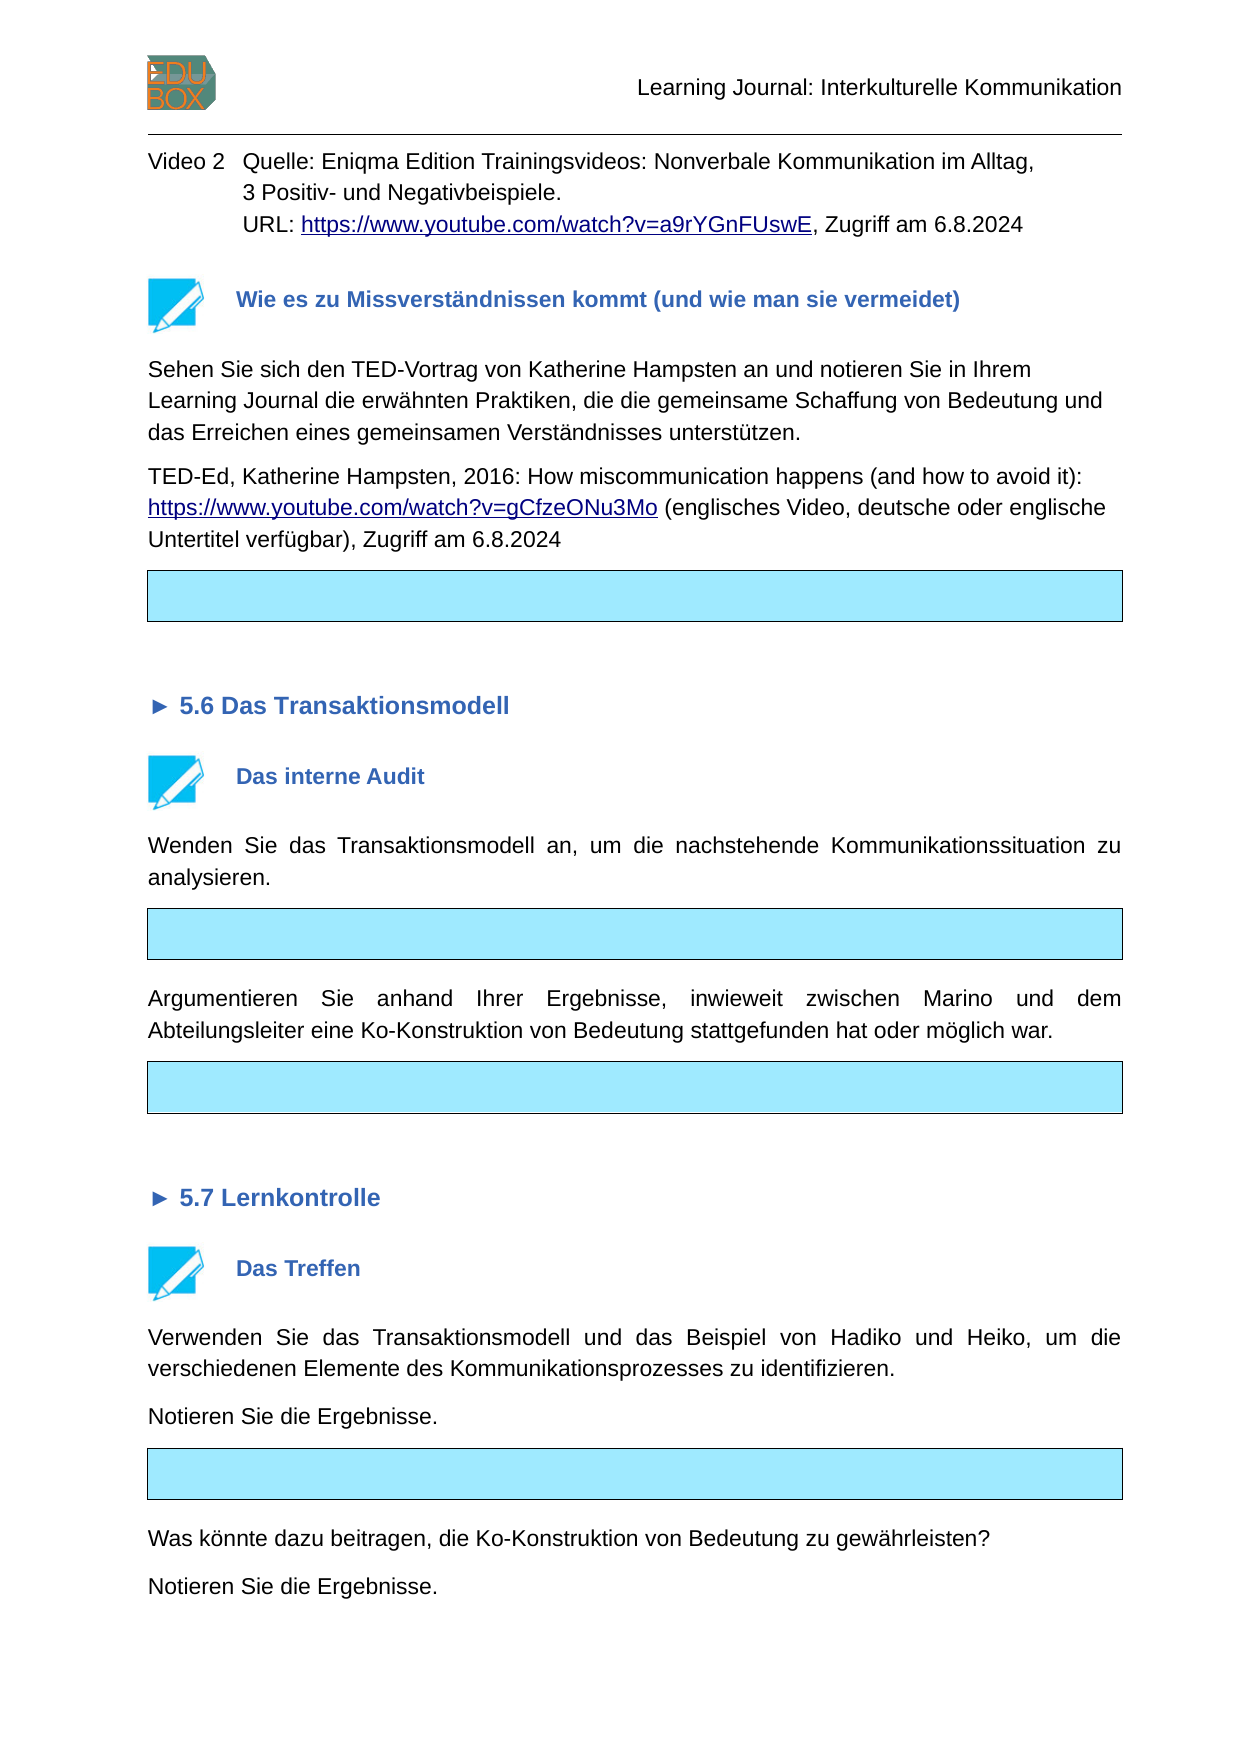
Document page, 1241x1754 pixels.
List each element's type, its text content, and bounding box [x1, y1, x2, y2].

text https://www.youtube.com/watch?v=gCfzeONu3Mo (englisches Video, deutsche oder englische Untertitel verfügbar), Zugriff am 6.8.2024 [148, 494, 1122, 552]
text Notieren Sie die Ergebnisse. [148, 1403, 1122, 1430]
table_header Wie es zu Missverständnissen kommt (und wie man sie vermeidet) [236, 274, 1121, 331]
text Sehen Sie sich den TED-Vortrag von Katherine Hampsten an und notieren Sie in Ihrem Learning Journal die erwähnten Praktiken, die die gemeinsame Schaffung von Bedeutung und das Erreichen eines gemeinsamen Verständnisses unterstützen. [148, 356, 1122, 445]
table_header [206, 1242, 236, 1298]
table_header [206, 274, 236, 331]
table_header [206, 751, 236, 807]
table_header [148, 571, 1122, 621]
text TED-Ed, Katherine Hampsten, 2016: How miscommunication happens (and how to avoid it): [148, 463, 1122, 489]
table_header Das interne Audit [236, 751, 1121, 807]
subtitle ► 5.6 Das Transaktionsmodell [148, 691, 1122, 720]
text Video 2 Quelle: Eniqma Edition Trainingsvideos: Nonverbale Kommunikation im Alltag, 3 Positiv- und Negativbeispiele. URL: https://www.youtube.com/watch?v=a9rYGnFUswE, Zugriff am 6.8.2024 [148, 148, 1122, 237]
subtitle ► 5.7 Lernkontrolle [148, 1182, 1122, 1211]
table_header [148, 909, 1122, 959]
text Wenden Sie das Transaktionsmodell an, um die nachstehende Kommunikationssituation zu analysieren. [148, 832, 1122, 890]
table_header [148, 1449, 1122, 1499]
text Was könnte dazu beitragen, die Ko-Konstruktion von Bedeutung zu gewährleisten? [148, 1525, 1122, 1551]
text Argumentieren Sie anhand Ihrer Ergebnisse, inwieweit zwischen Marino und dem Abteilungsleiter eine Ko-Konstruktion von Bedeutung stattgefunden hat oder möglich war. [148, 985, 1122, 1043]
text Verwenden Sie das Transaktionsmodell und das Beispiel von Hadiko und Heiko, um die verschiedenen Elemente des Kommunikationsprozesses zu identifizieren. [148, 1323, 1122, 1381]
table_header [148, 1062, 1122, 1112]
table_header Das Treffen [236, 1242, 1121, 1298]
text Notieren Sie die Ergebnisse. [148, 1573, 1122, 1599]
